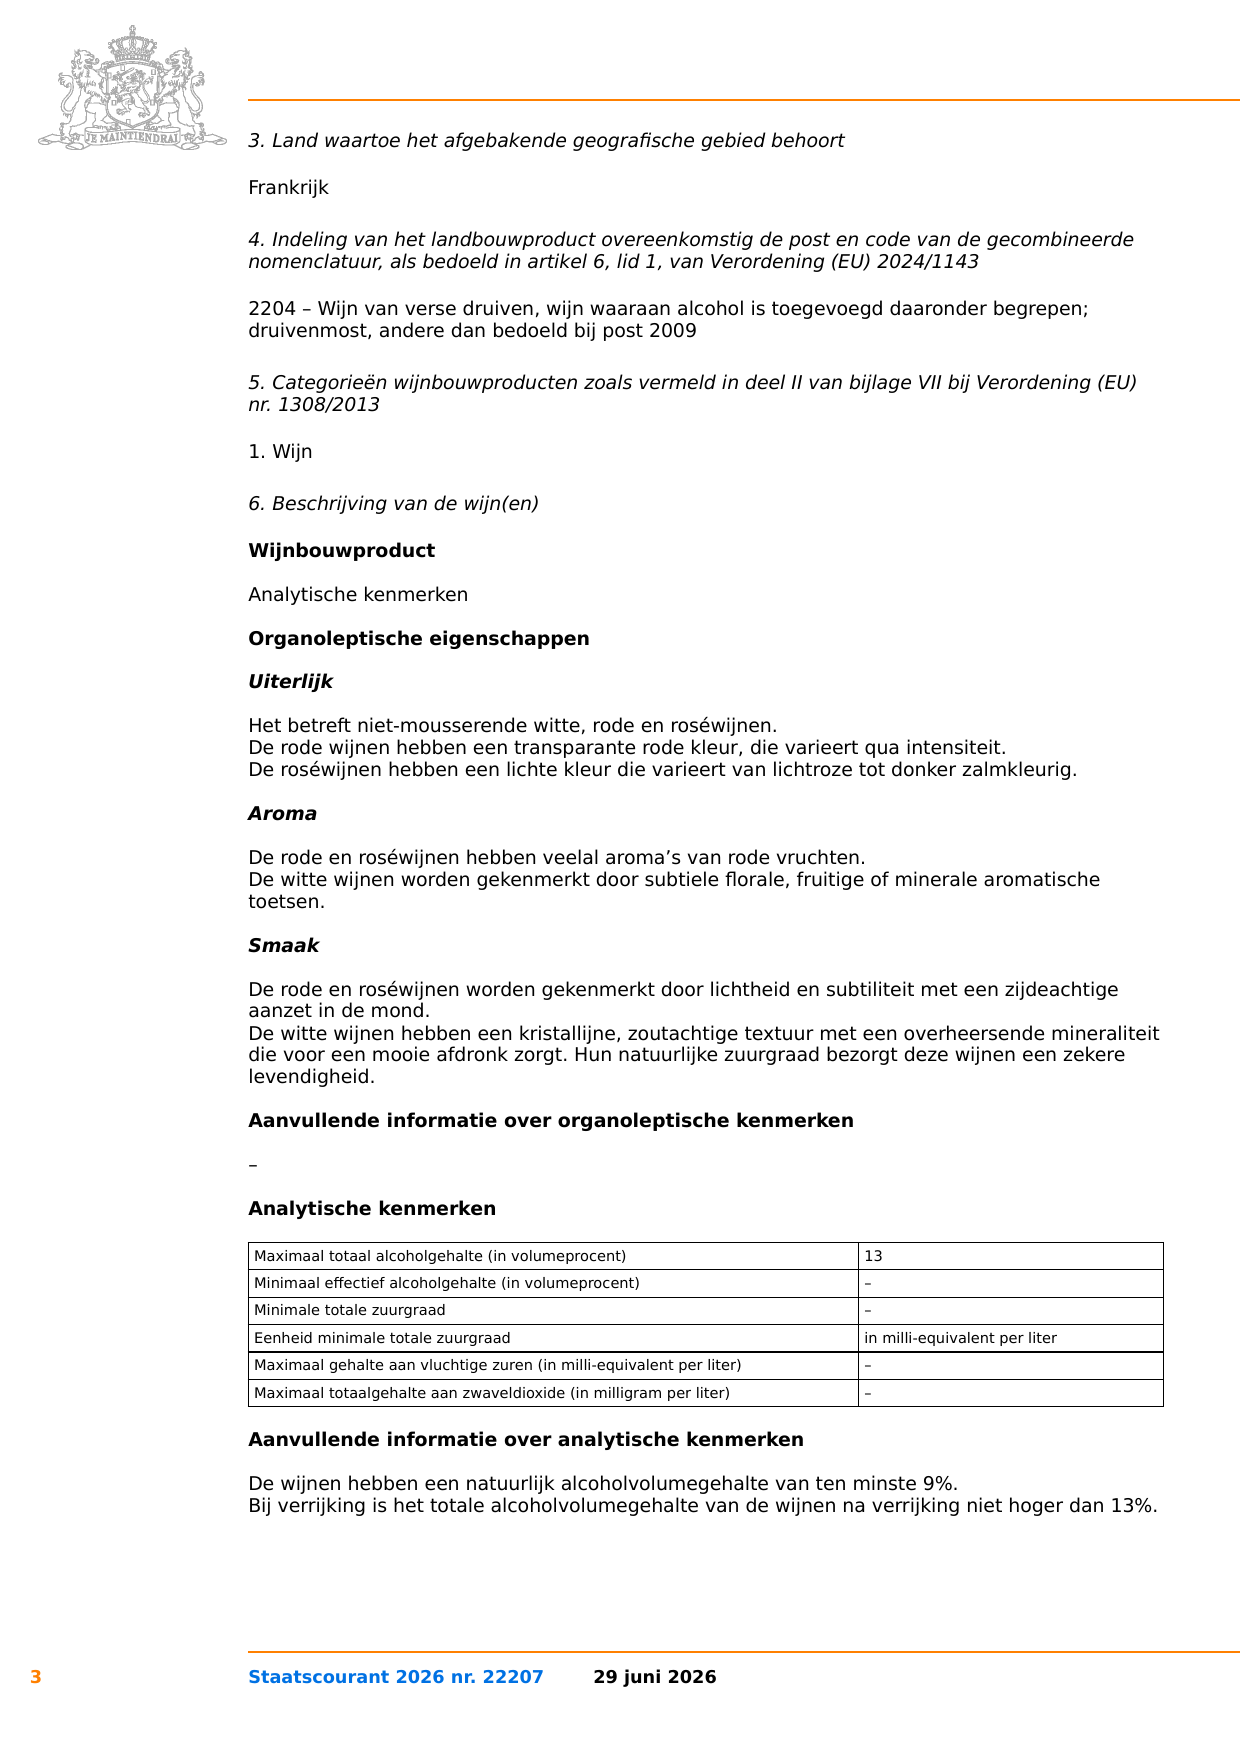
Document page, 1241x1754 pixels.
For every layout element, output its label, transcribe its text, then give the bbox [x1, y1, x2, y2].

text De rode en roséwijnen hebben veelal aroma’s van rode vruchten. [248, 847, 1163, 869]
text De witte wijnen worden gekenmerkt door subtiele florale, fruitige of minerale aromatische toetsen. [248, 869, 1163, 913]
table_cell Minimaal effectief alcoholgehalte (in volumeprocent) [249, 1270, 858, 1297]
text De wijnen hebben een natuurlijk alcoholvolumegehalte van ten minste 9%. [248, 1473, 1163, 1495]
table_cell Minimale totale zuurgraad [249, 1298, 858, 1324]
subtitle 6. Beschrijving van de wijn(en) [248, 493, 1163, 515]
text 1. Wijn [248, 441, 1163, 463]
subtitle Uiterlijk [248, 671, 1163, 693]
table_cell – [859, 1270, 1163, 1297]
text De witte wijnen hebben een kristallijne, zoutachtige textuur met een overheersende mineraliteit die voor een mooie afdronk zorgt. Hun natuurlijke zuurgraad bezorgt deze wijnen een zekere levendigheid. [248, 1022, 1163, 1088]
table_cell – [859, 1353, 1163, 1379]
subtitle Wijnbouwproduct [248, 540, 1163, 562]
table_cell in milli-equivalent per liter [859, 1325, 1163, 1351]
text Analytische kenmerken [248, 583, 1163, 606]
table_cell Maximaal totaalgehalte aan zwaveldioxide (in milligram per liter) [249, 1380, 858, 1406]
table_cell Eenheid minimale totale zuurgraad [249, 1325, 858, 1351]
table_cell – [859, 1380, 1163, 1406]
text De rode wijnen hebben een transparante rode kleur, die varieert qua intensiteit. [248, 737, 1163, 759]
subtitle Aanvullende informatie over analytische kenmerken [248, 1429, 1163, 1451]
table_cell Maximaal gehalte aan vluchtige zuren (in milli-equivalent per liter) [249, 1353, 858, 1379]
text Frankrijk [248, 177, 1163, 199]
text De rode en roséwijnen worden gekenmerkt door lichtheid en subtiliteit met een zijdeachtige aanzet in de mond. [248, 978, 1163, 1022]
subtitle 4. Indeling van het landbouwproduct overeenkomstig de post en code van de gecombineerde nomenclatuur, als bedoeld in artikel 6, lid 1, van Verordening (EU) 2024/1143 [248, 229, 1163, 273]
table_header 13 [859, 1243, 1163, 1269]
subtitle Aanvullende informatie over organoleptische kenmerken [248, 1110, 1163, 1132]
subtitle Analytische kenmerken [248, 1198, 1163, 1220]
text Bij verrijking is het totale alcoholvolumegehalte van de wijnen na verrijking niet hoger dan 13%. [248, 1495, 1163, 1517]
table_header Maximaal totaal alcoholgehalte (in volumeprocent) [249, 1243, 858, 1269]
picture [38, 25, 227, 150]
text – [248, 1154, 1163, 1176]
subtitle Organoleptische eigenschappen [248, 627, 1163, 649]
table_cell – [859, 1298, 1163, 1324]
subtitle Aroma [248, 803, 1163, 825]
text De roséwijnen hebben een lichte kleur die varieert van lichtroze tot donker zalmkleurig. [248, 759, 1163, 781]
text 2204 – Wijn van verse druiven, wijn waaraan alcohol is toegevoegd daaronder begrepen; druivenmost, andere dan bedoeld bij post 2009 [248, 298, 1163, 342]
subtitle 5. Categorieën wijnbouwproducten zoals vermeld in deel II van bijlage VII bij Verordening (EU) nr. 1308/2013 [248, 372, 1163, 416]
subtitle 3. Land waartoe het afgebakende geografische gebied behoort [248, 130, 1163, 152]
text Het betreft niet-mousserende witte, rode en roséwijnen. [248, 715, 1163, 737]
subtitle Smaak [248, 934, 1163, 957]
